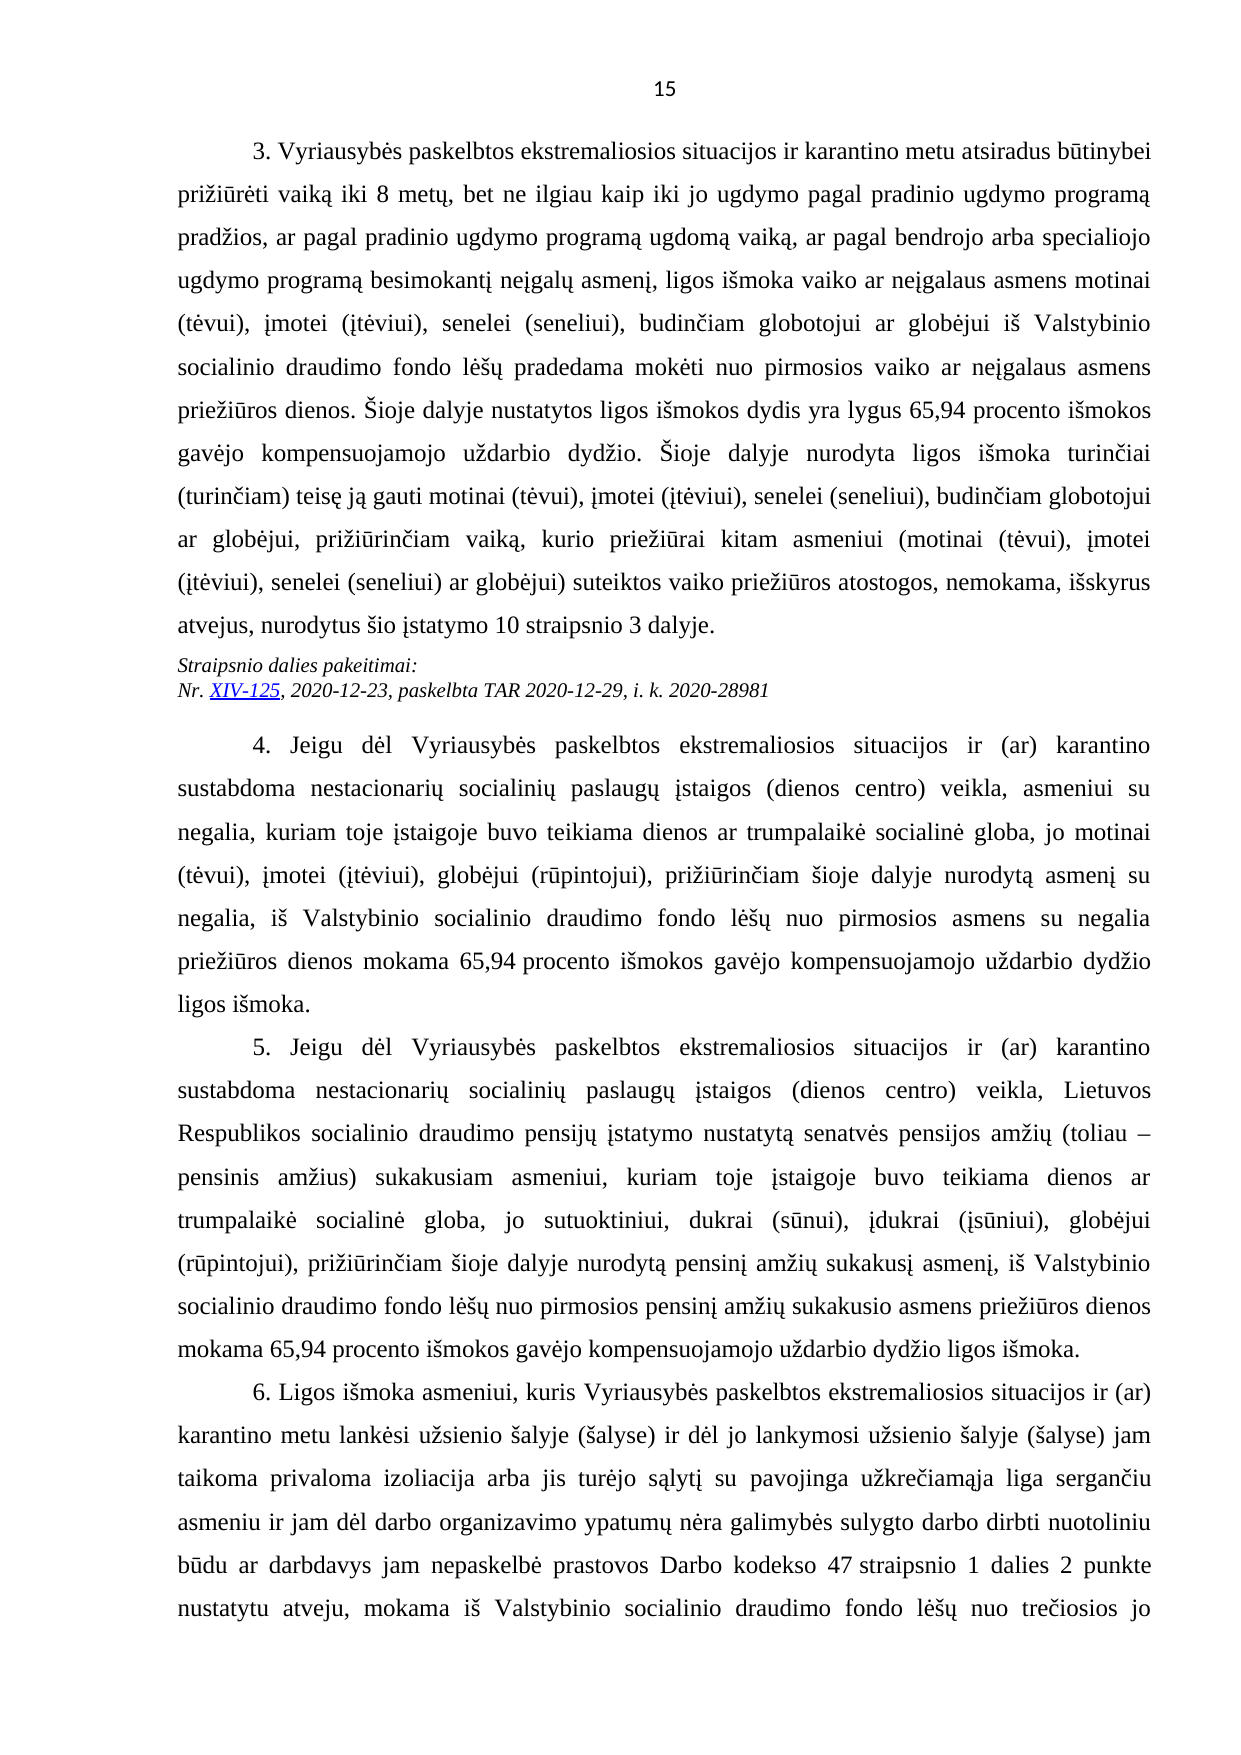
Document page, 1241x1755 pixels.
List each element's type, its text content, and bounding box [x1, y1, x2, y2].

text 3. Vyriausybės paskelbtos ekstremaliosios situacijos ir karantino metu atsiradus būtinybei prižiūrėti vaiką iki 8 metų, bet ne ilgiau kaip iki jo ugdymo pagal pradinio ugdymo programą pradžios, ar pagal pradinio ugdymo programą ugdomą vaiką, ar pagal bendrojo arba specialiojo ugdymo programą besimokantį neįgalų asmenį, ligos išmoka vaiko ar neįgalaus asmens motinai (tėvui), įmotei (įtėviui), senelei (seneliui), budinčiam globotojui ar globėjui iš Valstybinio socialinio draudimo fondo lėšų pradedama mokėti nuo pirmosios vaiko ar neįgalaus asmens priežiūros dienos. Šioje dalyje nustatytos ligos išmokos dydis yra lygus 65,94 procento išmokos gavėjo kompensuojamojo uždarbio dydžio. Šioje dalyje nurodyta ligos išmoka turinčiai (turinčiam) teisę ją gauti motinai (tėvui), įmotei (įtėviui), senelei (seneliui), budinčiam globotojui ar globėjui, prižiūrinčiam vaiką, kurio priežiūrai kitam asmeniui (motinai (tėvui), įmotei (įtėviui), senelei (seneliui) ar globėjui) suteiktos vaiko priežiūros atostogos, nemokama, išskyrus atvejus, nurodytus šio įstatymo 10 straipsnio 3 dalyje. [177, 136, 1152, 639]
text 4. Jeigu dėl Vyriausybės paskelbtos ekstremaliosios situacijos ir (ar) karantino sustabdoma nestacionarių socialinių paslaugų įstaigos (dienos centro) veikla, asmeniui su negalia, kuriam toje įstaigoje buvo teikiama dienos ar trumpalaikė socialinė globa, jo motinai (tėvui), įmotei (įtėviui), globėjui (rūpintojui), prižiūrinčiam šioje dalyje nurodytą asmenį su negalia, iš Valstybinio socialinio draudimo fondo lėšų nuo pirmosios asmens su negalia priežiūros dienos mokama 65,94 procento išmokos gavėjo kompensuojamojo uždarbio dydžio ligos išmoka. [177, 730, 1152, 1018]
text Nr. XIV-125, 2020-12-23, paskelbta TAR 2020-12-29, i. k. 2020-28981 [177, 677, 1152, 702]
text Straipsnio dalies pakeitimai: [177, 653, 1152, 677]
text 5. Jeigu dėl Vyriausybės paskelbtos ekstremaliosios situacijos ir (ar) karantino sustabdoma nestacionarių socialinių paslaugų įstaigos (dienos centro) veikla, Lietuvos Respublikos socialinio draudimo pensijų įstatymo nustatytą senatvės pensijos amžių (toliau – pensinis amžius) sukakusiam asmeniui, kuriam toje įstaigoje buvo teikiama dienos ar trumpalaikė socialinė globa, jo sutuoktiniui, dukrai (sūnui), įdukrai (įsūniui), globėjui (rūpintojui), prižiūrinčiam šioje dalyje nurodytą pensinį amžių sukakusį asmenį, iš Valstybinio socialinio draudimo fondo lėšų nuo pirmosios pensinį amžių sukakusio asmens priežiūros dienos mokama 65,94 procento išmokos gavėjo kompensuojamojo uždarbio dydžio ligos išmoka. [177, 1032, 1152, 1363]
text 6. Ligos išmoka asmeniui, kuris Vyriausybės paskelbtos ekstremaliosios situacijos ir (ar) karantino metu lankėsi užsienio šalyje (šalyse) ir dėl jo lankymosi užsienio šalyje (šalyse) jam taikoma privaloma izoliacija arba jis turėjo sąlytį su pavojinga užkrečiamąja liga sergančiu asmeniu ir jam dėl darbo organizavimo ypatumų nėra galimybės sulygto darbo dirbti nuotoliniu būdu ar darbdavys jam nepaskelbė prastovos Darbo kodekso 47 straipsnio 1 dalies 2 punkte nustatytu atveju, mokama iš Valstybinio socialinio draudimo fondo lėšų nuo trečiosios jo [177, 1377, 1152, 1622]
